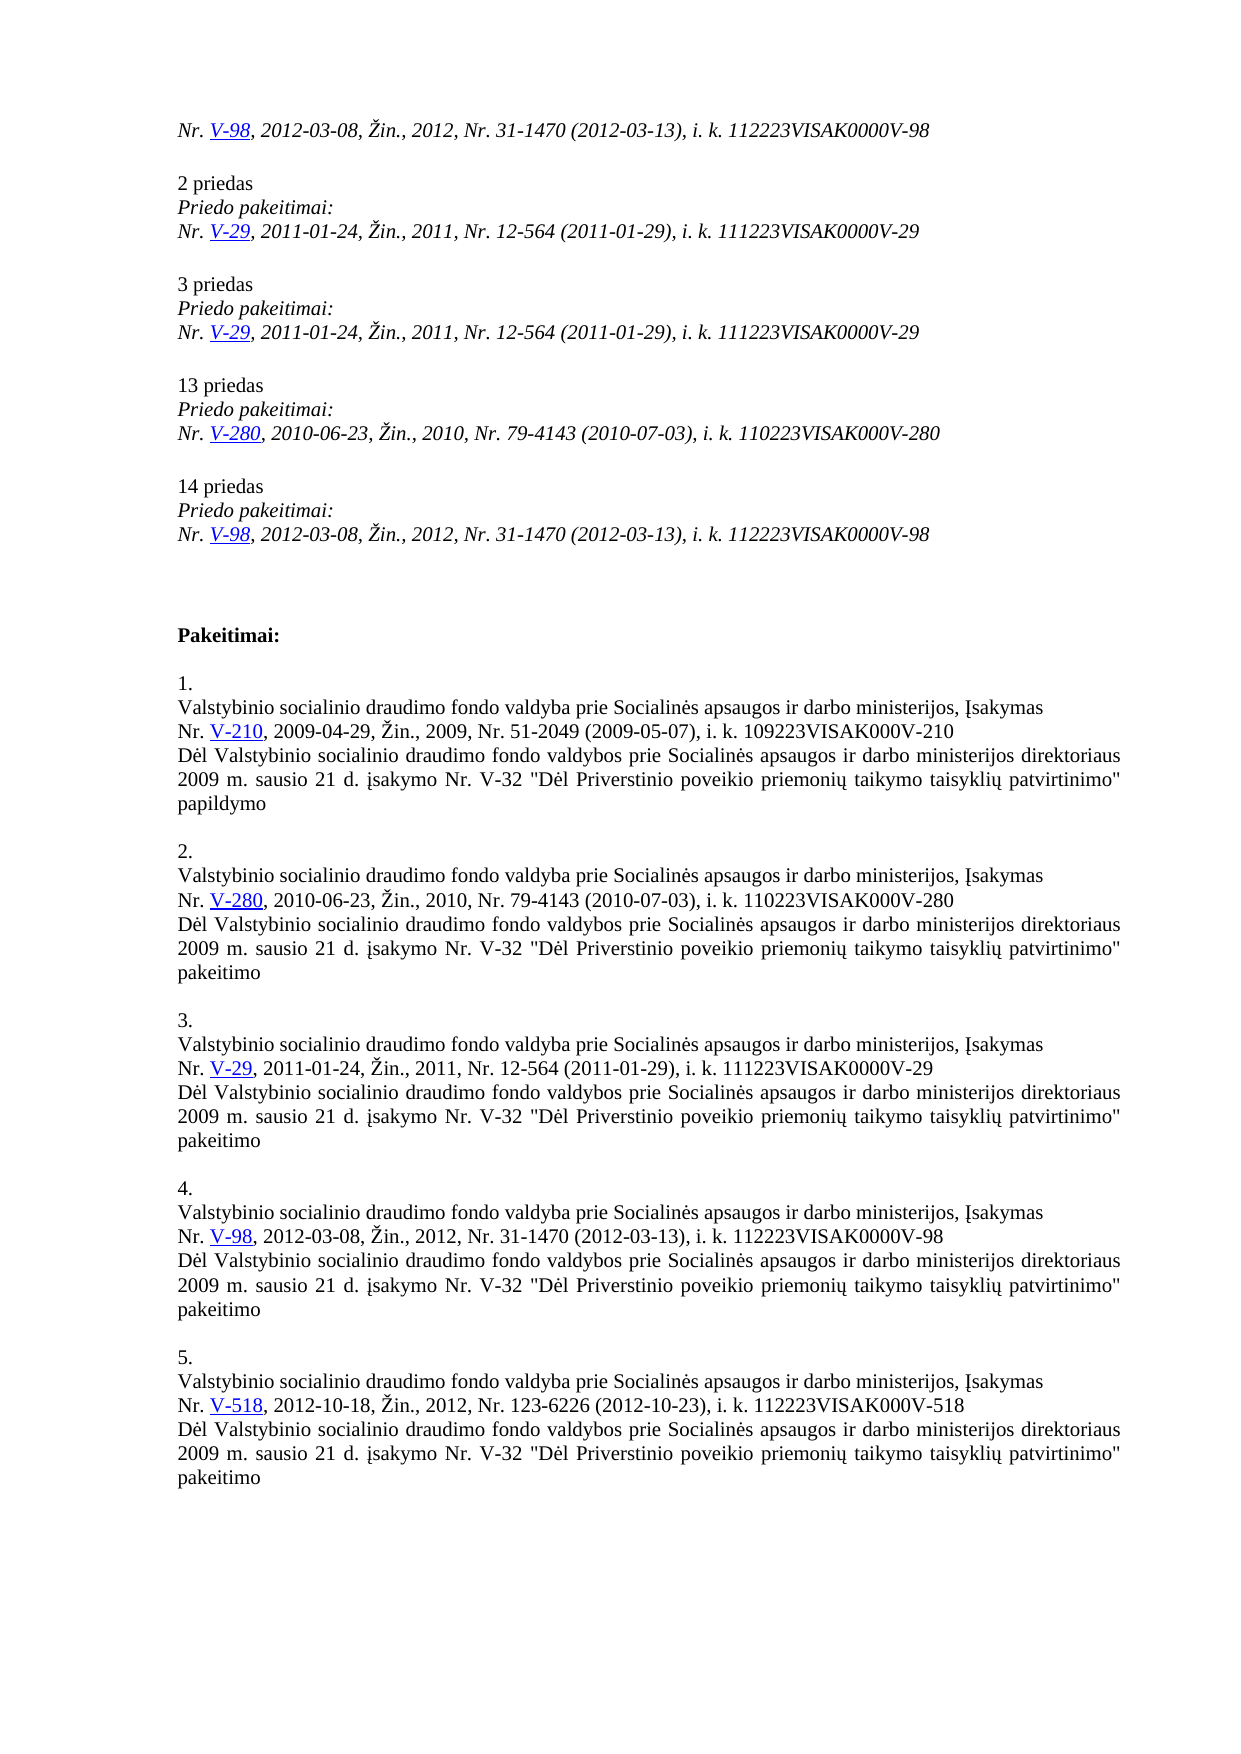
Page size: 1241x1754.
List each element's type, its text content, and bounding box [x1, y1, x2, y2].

text Pakeitimai: [177, 623, 1122, 647]
text Nr. V-98, 2012-03-08, Žin., 2012, Nr. 31-1470 (2012-03-13), i. k. 112223VISAK0000V-98 [177, 1224, 1122, 1248]
text Nr. V-280, 2010-06-23, Žin., 2010, Nr. 79-4143 (2010-07-03), i. k. 110223VISAK000V-280 [177, 887, 1122, 912]
text Nr. V-210, 2009-04-29, Žin., 2009, Nr. 51-2049 (2009-05-07), i. k. 109223VISAK000V-210 [177, 719, 1122, 743]
text Valstybinio socialinio draudimo fondo valdyba prie Socialinės apsaugos ir darbo ministerijos, Įsakymas [177, 1369, 1122, 1393]
text Dėl Valstybinio socialinio draudimo fondo valdybos prie Socialinės apsaugos ir darbo ministerijos direktoriaus 2009 m. sausio 21 d. įsakymo Nr. V-32 "Dėl Priverstinio poveikio priemonių taikymo taisyklių patvirtinimo" pakeitimo [177, 1248, 1122, 1321]
text Priedo pakeitimai: [177, 397, 1122, 421]
text Dėl Valstybinio socialinio draudimo fondo valdybos prie Socialinės apsaugos ir darbo ministerijos direktoriaus 2009 m. sausio 21 d. įsakymo Nr. V-32 "Dėl Priverstinio poveikio priemonių taikymo taisyklių patvirtinimo" pakeitimo [177, 1417, 1122, 1489]
text 14 priedas [177, 474, 1122, 498]
text Dėl Valstybinio socialinio draudimo fondo valdybos prie Socialinės apsaugos ir darbo ministerijos direktoriaus 2009 m. sausio 21 d. įsakymo Nr. V-32 "Dėl Priverstinio poveikio priemonių taikymo taisyklių patvirtinimo" papildymo [177, 743, 1122, 815]
text 2. [177, 839, 1122, 863]
text 13 priedas [177, 373, 1122, 397]
text Nr. V-29, 2011-01-24, Žin., 2011, Nr. 12-564 (2011-01-29), i. k. 111223VISAK0000V-29 [177, 320, 1122, 344]
text Nr. V-280, 2010-06-23, Žin., 2010, Nr. 79-4143 (2010-07-03), i. k. 110223VISAK000V-280 [177, 421, 1122, 445]
text 3 priedas [177, 272, 1122, 296]
text Priedo pakeitimai: [177, 498, 1122, 522]
text Priedo pakeitimai: [177, 195, 1122, 219]
text Nr. V-29, 2011-01-24, Žin., 2011, Nr. 12-564 (2011-01-29), i. k. 111223VISAK0000V-29 [177, 219, 1122, 243]
text Valstybinio socialinio draudimo fondo valdyba prie Socialinės apsaugos ir darbo ministerijos, Įsakymas [177, 695, 1122, 719]
text 4. [177, 1176, 1122, 1200]
text Dėl Valstybinio socialinio draudimo fondo valdybos prie Socialinės apsaugos ir darbo ministerijos direktoriaus 2009 m. sausio 21 d. įsakymo Nr. V-32 "Dėl Priverstinio poveikio priemonių taikymo taisyklių patvirtinimo" pakeitimo [177, 912, 1122, 984]
text Nr. V-98, 2012-03-08, Žin., 2012, Nr. 31-1470 (2012-03-13), i. k. 112223VISAK0000V-98 [177, 118, 1122, 142]
text Valstybinio socialinio draudimo fondo valdyba prie Socialinės apsaugos ir darbo ministerijos, Įsakymas [177, 1200, 1122, 1224]
text Dėl Valstybinio socialinio draudimo fondo valdybos prie Socialinės apsaugos ir darbo ministerijos direktoriaus 2009 m. sausio 21 d. įsakymo Nr. V-32 "Dėl Priverstinio poveikio priemonių taikymo taisyklių patvirtinimo" pakeitimo [177, 1080, 1122, 1152]
text Valstybinio socialinio draudimo fondo valdyba prie Socialinės apsaugos ir darbo ministerijos, Įsakymas [177, 863, 1122, 887]
text Valstybinio socialinio draudimo fondo valdyba prie Socialinės apsaugos ir darbo ministerijos, Įsakymas [177, 1032, 1122, 1056]
text 1. [177, 671, 1122, 695]
text Nr. V-29, 2011-01-24, Žin., 2011, Nr. 12-564 (2011-01-29), i. k. 111223VISAK0000V-29 [177, 1056, 1122, 1080]
text Priedo pakeitimai: [177, 296, 1122, 320]
text 3. [177, 1008, 1122, 1032]
text 2 priedas [177, 171, 1122, 195]
text Nr. V-98, 2012-03-08, Žin., 2012, Nr. 31-1470 (2012-03-13), i. k. 112223VISAK0000V-98 [177, 522, 1122, 546]
text Nr. V-518, 2012-10-18, Žin., 2012, Nr. 123-6226 (2012-10-23), i. k. 112223VISAK000V-518 [177, 1393, 1122, 1417]
text 5. [177, 1345, 1122, 1369]
